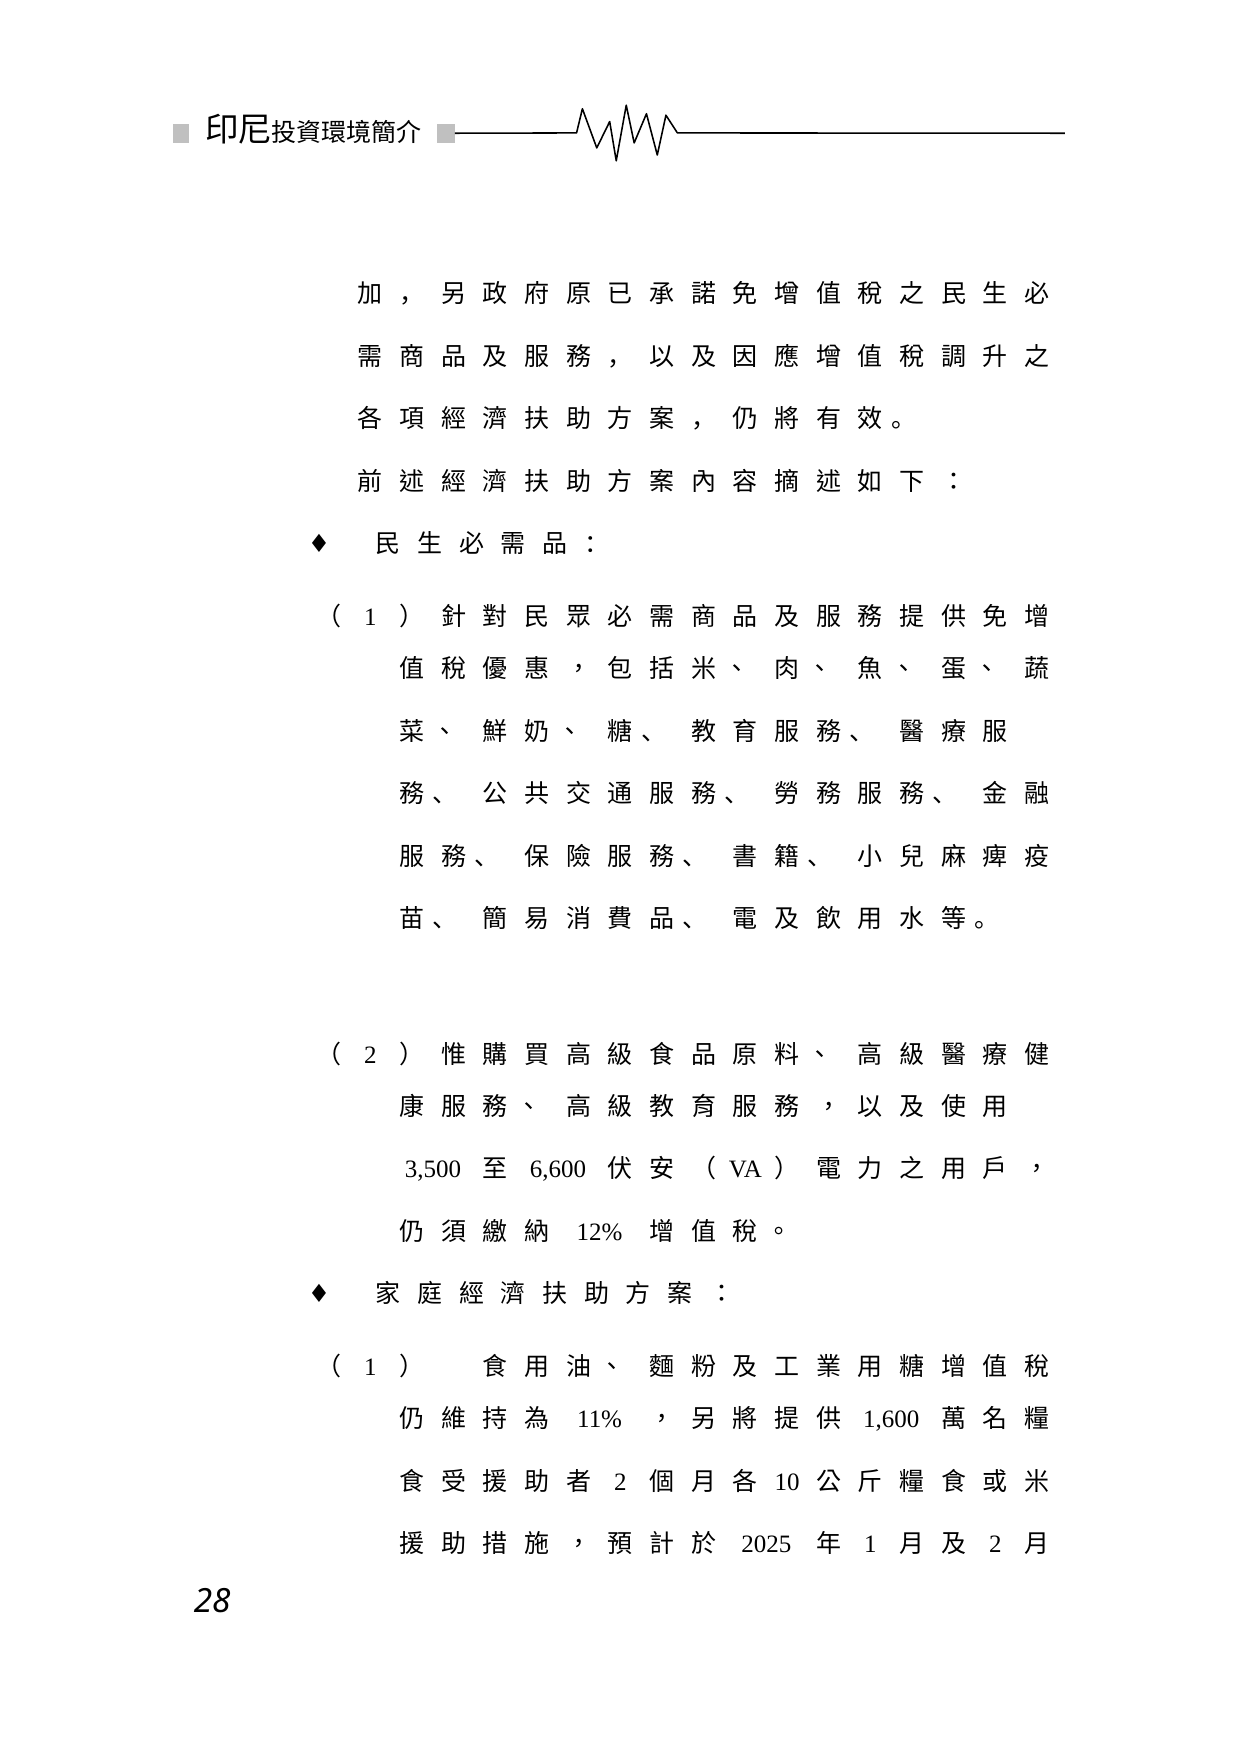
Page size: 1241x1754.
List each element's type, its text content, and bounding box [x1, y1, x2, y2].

text （1）針對民眾必需商品及服務提供免增值稅優惠，包括米、肉、魚、蛋、蔬菜、鮮奶、糖、教育服務、醫療服務、公共交通服務、勞務服務、金融服務、保險服務、書籍、小兒麻痺疫苗、簡易消費品、電及飲用水等。 [306, 563, 1058, 938]
text （1） 食用油、麵粉及工業用糖增值稅仍維持為11%，另將提供1,600萬名糧食受援助者2個月各10公斤糧食或米援助措施，預計於2025年1月及2月 [306, 1313, 1058, 1563]
text （2）惟購買高級食品原料、高級醫療健康服務、高級教育服務，以及使用3,500至6,600伏安（VA）電力之用戶，仍須繳納12%增值稅。 [306, 1000, 1058, 1250]
text ♦ 民生必需品： [306, 500, 1058, 563]
text ♦ 家庭經濟扶助方案： [306, 1250, 1058, 1313]
text 加，另政府原已承諾免增值稅之民生必需商品及服務，以及因應增值稅調升之各項經濟扶助方案，仍將有效。 [330, 250, 1058, 438]
text 前述經濟扶助方案內容摘述如下： [281, 438, 1058, 500]
